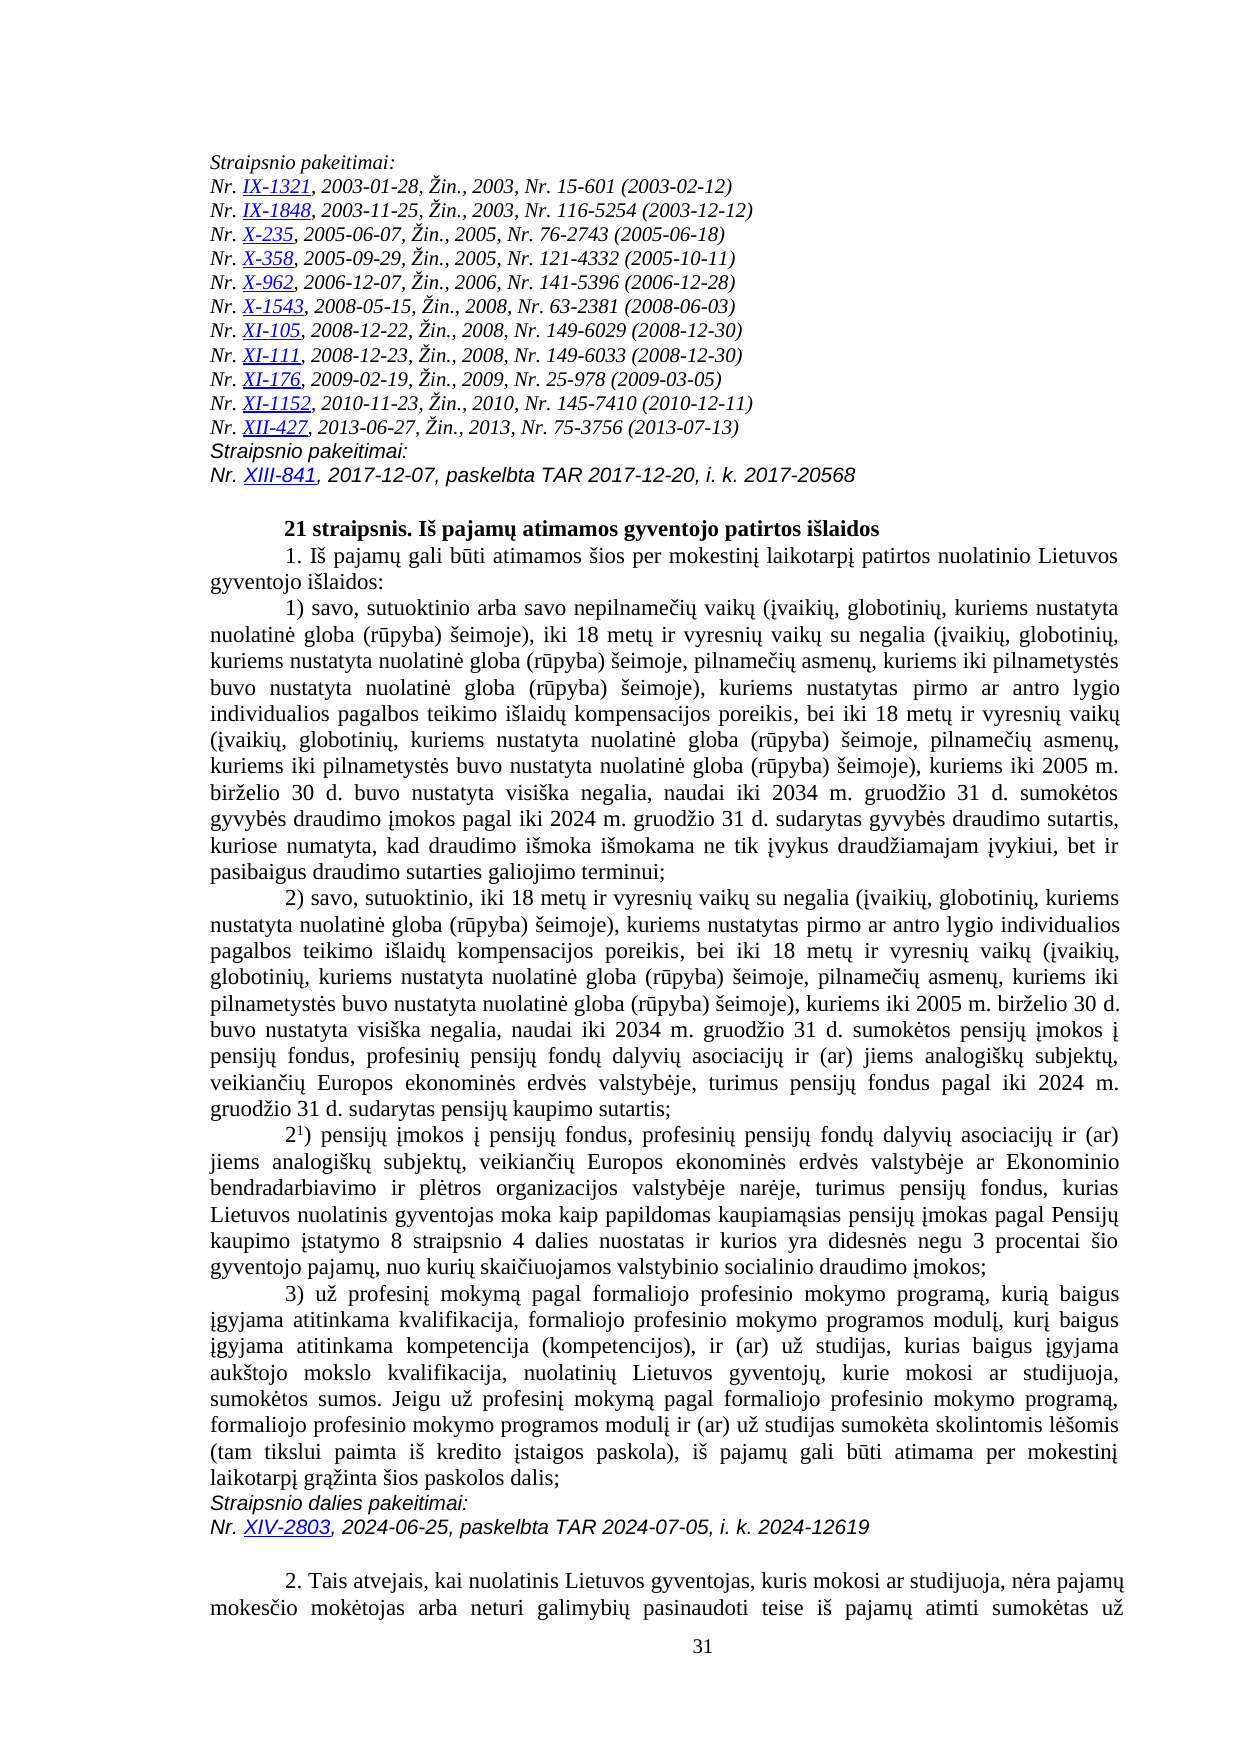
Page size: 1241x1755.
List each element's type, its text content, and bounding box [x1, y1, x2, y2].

text 1) savo, sutuoktinio arba savo nepilnamečių vaikų (įvaikių, globotinių, kuriems nustatyta nuolatinė globa (rūpyba) šeimoje), iki 18 metų ir vyresnių vaikų su negalia (įvaikių, globotinių, kuriems nustatyta nuolatinė globa (rūpyba) šeimoje, pilnamečių asmenų, kuriems iki pilnametystės buvo nustatyta nuolatinė globa (rūpyba) šeimoje), kuriems nustatytas pirmo ar antro lygio individualios pagalbos teikimo išlaidų kompensacijos poreikis, bei iki 18 metų ir vyresnių vaikų (įvaikių, globotinių, kuriems nustatyta nuolatinė globa (rūpyba) šeimoje, pilnamečių asmenų, kuriems iki pilnametystės buvo nustatyta nuolatinė globa (rūpyba) šeimoje), kuriems iki 2005 m. birželio 30 d. buvo nustatyta visiška negalia, naudai iki 2034 m. gruodžio 31 d. sumokėtos gyvybės draudimo įmokos pagal iki 2024 m. gruodžio 31 d. sudarytas gyvybės draudimo sutartis, kuriose numatyta, kad draudimo išmoka išmokama ne tik įvykus draudžiamajam įvykiui, bet ir pasibaigus draudimo sutarties galiojimo terminui; [210, 594, 1120, 884]
text 3) už profesinį mokymą pagal formaliojo profesinio mokymo programą, kurią baigus įgyjama atitinkama kvalifikacija, formaliojo profesinio mokymo programos modulį, kurį baigus įgyjama atitinkama kompetencija (kompetencijos), ir (ar) už studijas, kurias baigus įgyjama aukštojo mokslo kvalifikacija, nuolatinių Lietuvos gyventojų, kurie mokosi ar studijuoja, sumokėtos sumos. Jeigu už profesinį mokymą pagal formaliojo profesinio mokymo programą, formaliojo profesinio mokymo programos modulį ir (ar) už studijas sumokėta skolintomis lėšomis (tam tikslui paimta iš kredito įstaigos paskola), iš pajamų gali būti atimama per mokestinį laikotarpį grąžinta šios paskolos dalis; [210, 1280, 1120, 1491]
text Nr. IX-1848, 2003-11-25, Žin., 2003, Nr. 116-5254 (2003-12-12) [210, 198, 1120, 222]
text 1. Iš pajamų gali būti atimamos šios per mokestinį laikotarpį patirtos nuolatinio Lietuvos gyventojo išlaidos: [210, 542, 1120, 594]
text Nr. XII-427, 2013-06-27, Žin., 2013, Nr. 75-3756 (2013-07-13) [210, 415, 1120, 439]
text Nr. X-358, 2005-09-29, Žin., 2005, Nr. 121-4332 (2005-10-11) [210, 246, 1120, 270]
text Straipsnio dalies pakeitimai: [210, 1491, 1120, 1514]
text Nr. X-1543, 2008-05-15, Žin., 2008, Nr. 63-2381 (2008-06-03) [210, 294, 1120, 318]
text Nr. XI-111, 2008-12-23, Žin., 2008, Nr. 149-6033 (2008-12-30) [210, 342, 1120, 367]
text 2) savo, sutuoktinio, iki 18 metų ir vyresnių vaikų su negalia (įvaikių, globotinių, kuriems nustatyta nuolatinė globa (rūpyba) šeimoje), kuriems nustatytas pirmo ar antro lygio individualios pagalbos teikimo išlaidų kompensacijos poreikis, bei iki 18 metų ir vyresnių vaikų (įvaikių, globotinių, kuriems nustatyta nuolatinė globa (rūpyba) šeimoje, pilnamečių asmenų, kuriems iki pilnametystės buvo nustatyta nuolatinė globa (rūpyba) šeimoje), kuriems iki 2005 m. birželio 30 d. buvo nustatyta visiška negalia, naudai iki 2034 m. gruodžio 31 d. sumokėtos pensijų įmokos į pensijų fondus, profesinių pensijų fondų dalyvių asociacijų ir (ar) jiems analogiškų subjektų, veikiančių Europos ekonominės erdvės valstybėje, turimus pensijų fondus pagal iki 2024 m. gruodžio 31 d. sudarytas pensijų kaupimo sutartis; [210, 884, 1120, 1122]
text Nr. XI-176, 2009-02-19, Žin., 2009, Nr. 25-978 (2009-03-05) [210, 367, 1120, 391]
text 21 straipsnis. Iš pajamų atimamos gyventojo patirtos išlaidos [284, 515, 1126, 542]
text Straipsnio pakeitimai: [210, 150, 1120, 174]
text Straipsnio pakeitimai: [210, 439, 1120, 463]
text Nr. XI-1152, 2010-11-23, Žin., 2010, Nr. 145-7410 (2010-12-11) [210, 391, 1120, 415]
text 21) pensijų įmokos į pensijų fondus, profesinių pensijų fondų dalyvių asociacijų ir (ar) jiems analogiškų subjektų, veikiančių Europos ekonominės erdvės valstybėje ar Ekonominio bendradarbiavimo ir plėtros organizacijos valstybėje narėje, turimus pensijų fondus, kurias Lietuvos nuolatinis gyventojas moka kaip papildomas kaupiamąsias pensijų įmokas pagal Pensijų kaupimo įstatymo 8 straipsnio 4 dalies nuostatas ir kurios yra didesnės negu 3 procentai šio gyventojo pajamų, nuo kurių skaičiuojamos valstybinio socialinio draudimo įmokos; [210, 1122, 1120, 1280]
text Nr. XIII-841, 2017-12-07, paskelbta TAR 2017-12-20, i. k. 2017-20568 [210, 463, 1120, 487]
text Nr. IX-1321, 2003-01-28, Žin., 2003, Nr. 15-601 (2003-02-12) [210, 174, 1120, 198]
text Nr. X-962, 2006-12-07, Žin., 2006, Nr. 141-5396 (2006-12-28) [210, 270, 1120, 294]
text 2. Tais atvejais, kai nuolatinis Lietuvos gyventojas, kuris mokosi ar studijuoja, nėra pajamų mokesčio mokėtojas arba neturi galimybių pasinaudoti teise iš pajamų atimti sumokėtas už [210, 1567, 1126, 1620]
text Nr. XIV-2803, 2024-06-25, paskelbta TAR 2024-07-05, i. k. 2024-12619 [210, 1514, 1120, 1538]
text Nr. X-235, 2005-06-07, Žin., 2005, Nr. 76-2743 (2005-06-18) [210, 222, 1120, 246]
text Nr. XI-105, 2008-12-22, Žin., 2008, Nr. 149-6029 (2008-12-30) [210, 318, 1120, 342]
